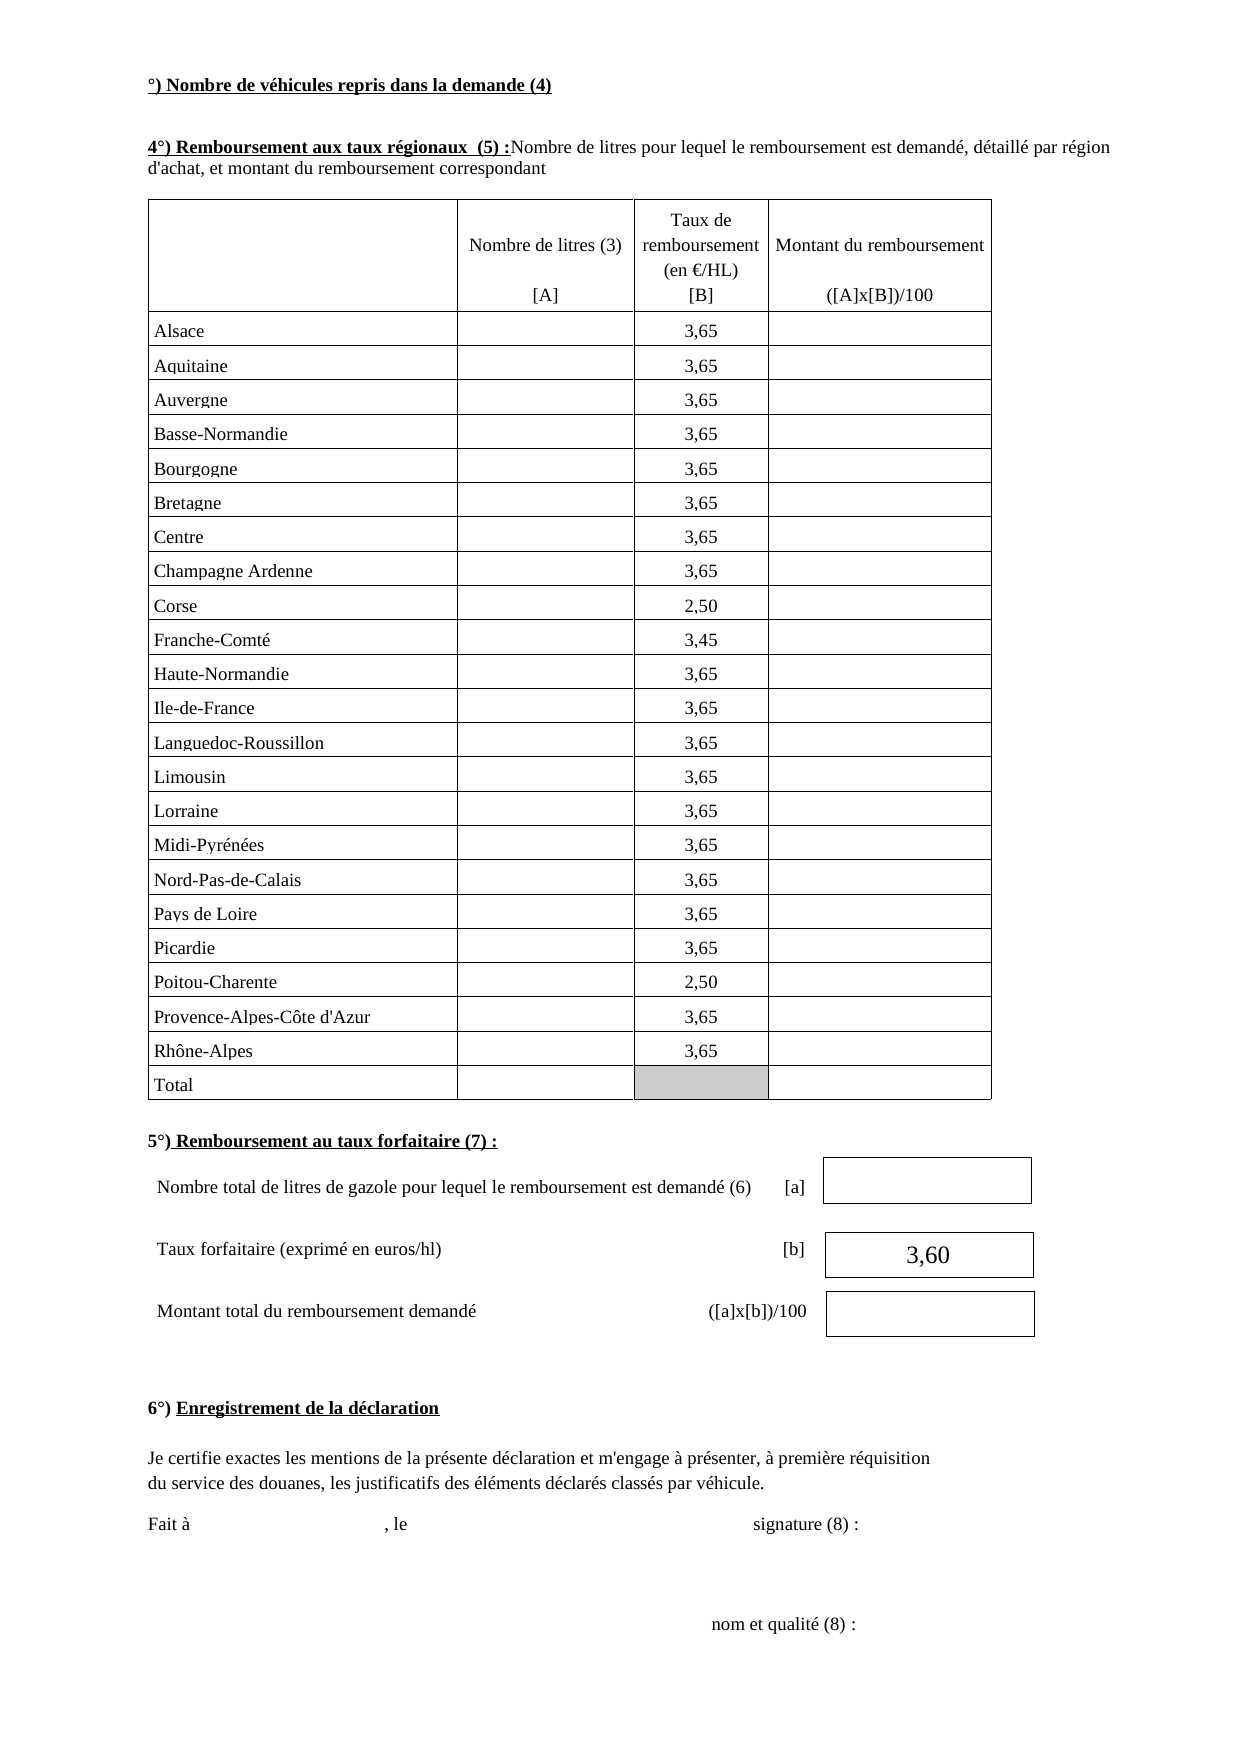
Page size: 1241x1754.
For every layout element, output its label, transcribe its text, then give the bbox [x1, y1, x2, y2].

table_cell [458, 826, 633, 859]
table_cell Centre [149, 517, 457, 551]
text 4°) Remboursement aux taux régionaux (5) :Nombre de litres pour lequel le remboursement est demandé, détaillé par région d'achat, et montant du remboursement correspondant [148, 137, 1122, 179]
table_cell [458, 723, 633, 756]
table_cell Provence-Alpes-Côte d'Azur [149, 997, 457, 1031]
table_cell [769, 312, 991, 345]
table_cell [458, 963, 633, 996]
table_cell 3,65 [635, 517, 768, 551]
table_header [149, 200, 457, 311]
text [1035, 1301, 1122, 1322]
table_cell [769, 655, 991, 688]
table_cell 3,65 [635, 346, 768, 379]
text 5°) Remboursement au taux forfaitaire (7) : [148, 1131, 1122, 1151]
table_cell 3,65 [635, 997, 768, 1031]
table_cell 3,45 [635, 620, 768, 654]
table_cell [458, 1032, 633, 1065]
table_cell [458, 1066, 633, 1099]
table_cell [769, 929, 991, 962]
table_cell [769, 689, 991, 722]
table_cell 3,65 [635, 552, 768, 585]
text °) Nombre de véhicules repris dans la demande (4) [148, 75, 1119, 96]
table_cell Bourgogne [149, 449, 457, 482]
table_cell [458, 346, 633, 379]
table_cell 3,65 [635, 860, 768, 894]
table_cell [769, 860, 991, 894]
table_cell [458, 792, 633, 825]
table_cell 3,65 [635, 449, 768, 482]
table_cell Poitou-Charente [149, 963, 457, 996]
text [1032, 1177, 1122, 1197]
table_cell Franche-Comté [149, 620, 457, 654]
table_cell Alsace [149, 312, 457, 345]
table_cell [769, 1066, 991, 1099]
table_cell 3,65 [635, 757, 768, 791]
text [827, 1301, 1034, 1322]
text nom et qualité (8) : [148, 1613, 1181, 1634]
table_cell Limousin [149, 757, 457, 791]
table_cell [769, 346, 991, 379]
text Nombre total de litres de gazole pour lequel le remboursement est demandé (6) [a] [157, 1177, 823, 1197]
table_cell [458, 483, 633, 516]
table_cell 3,65 [635, 826, 768, 859]
table_cell Champagne Ardenne [149, 552, 457, 585]
text Fait à , le signature (8) : [148, 1514, 1181, 1534]
table_cell 3,65 [635, 312, 768, 345]
text 6°) Enregistrement de la déclaration [148, 1393, 1240, 1418]
table_cell [769, 517, 991, 551]
table_cell 3,65 [635, 929, 768, 962]
text du service des douanes, les justificatifs des éléments déclarés classés par véhicule. [148, 1468, 1240, 1493]
table_cell [458, 997, 633, 1031]
text Je certifie exactes les mentions de la présente déclaration et m'engage à présenter, à première réquisition [148, 1443, 1240, 1468]
table_cell Corse [149, 586, 457, 619]
table_cell Rhône-Alpes [149, 1032, 457, 1065]
table_cell Haute-Normandie [149, 655, 457, 688]
table_cell 2,50 [635, 963, 768, 996]
table_cell [769, 415, 991, 448]
table_cell Lorraine [149, 792, 457, 825]
table_cell [458, 586, 633, 619]
table_cell Auvergne [149, 380, 457, 414]
table_cell [769, 963, 991, 996]
table_cell [769, 552, 991, 585]
table_cell Total [149, 1066, 457, 1099]
table_cell [769, 449, 991, 482]
table_cell 3,65 [635, 895, 768, 928]
table_cell [458, 929, 633, 962]
table_cell [458, 655, 633, 688]
table_cell [769, 586, 991, 619]
table_cell 2,50 [635, 586, 768, 619]
table_cell [458, 895, 633, 928]
table_cell [458, 620, 633, 654]
table_cell [458, 517, 633, 551]
table_cell [458, 380, 633, 414]
text Montant total du remboursement demandé ([a]x[b])/100 [157, 1301, 826, 1322]
table_cell Midi-Pyrénées [149, 826, 457, 859]
table_cell [769, 1032, 991, 1065]
table_cell [458, 860, 633, 894]
table_cell [769, 895, 991, 928]
text Taux forfaitaire (exprimé en euros/hl) [b] [157, 1239, 825, 1260]
table_cell [769, 792, 991, 825]
table_cell [769, 620, 991, 654]
table_cell 3,65 [635, 723, 768, 756]
table_cell [458, 415, 633, 448]
table_cell Basse-Normandie [149, 415, 457, 448]
table_cell Picardie [149, 929, 457, 962]
table_cell [769, 997, 991, 1031]
table_cell [769, 380, 991, 414]
table_cell Languedoc-Roussillon [149, 723, 457, 756]
text Taux forfaitaire (exprimé en euros/hl) [b] [1034, 1239, 1122, 1260]
table_cell 3,65 [635, 1032, 768, 1065]
table_cell [458, 312, 633, 345]
table_header Montant du remboursement ([A]x[B])/100 [769, 200, 991, 311]
table_cell [458, 552, 633, 585]
table_cell 3,65 [635, 655, 768, 688]
table_cell [635, 1066, 768, 1099]
table_cell [458, 757, 633, 791]
table_cell [769, 826, 991, 859]
table_cell 3,65 [635, 792, 768, 825]
table_cell 3,65 [635, 380, 768, 414]
table_cell Aquitaine [149, 346, 457, 379]
text Taux forfaitaire (exprimé en euros/hl) [b] [826, 1239, 1033, 1260]
table_cell [769, 757, 991, 791]
table_header Taux de remboursement (en €/HL) [B] [635, 200, 768, 311]
table_cell [458, 689, 633, 722]
table_cell [769, 483, 991, 516]
table_cell 3,65 [635, 689, 768, 722]
table_cell Nord-Pas-de-Calais [149, 860, 457, 894]
table_cell 3,65 [635, 415, 768, 448]
table_header Nombre de litres (3) [A] [458, 200, 633, 311]
text [824, 1177, 1031, 1197]
table_cell Pays de Loire [149, 895, 457, 928]
table_cell [769, 723, 991, 756]
table_cell Bretagne [149, 483, 457, 516]
table_cell [458, 449, 633, 482]
table_cell Ile-de-France [149, 689, 457, 722]
table_cell 3,65 [635, 483, 768, 516]
